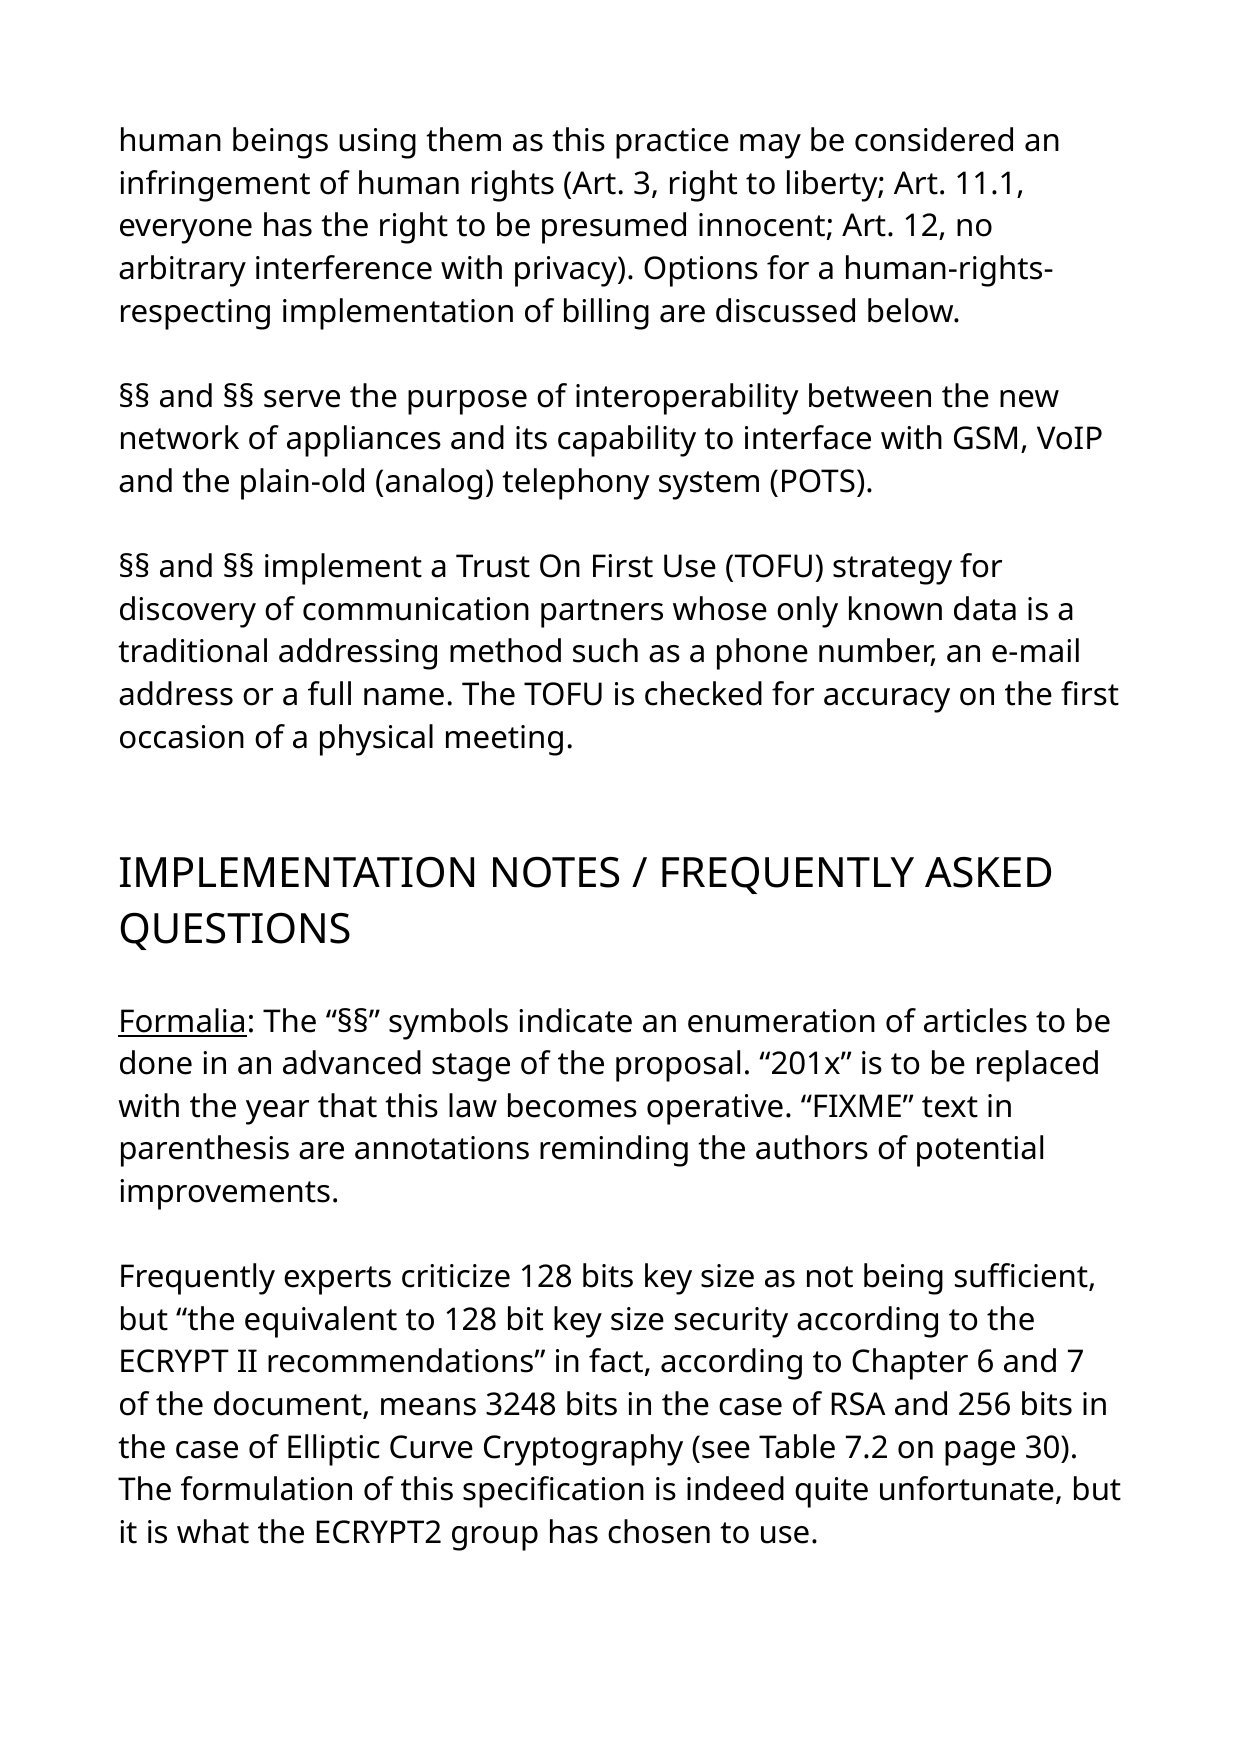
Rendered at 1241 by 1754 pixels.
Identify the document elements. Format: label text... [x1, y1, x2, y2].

text §§ and §§ implement a Trust On First Use (TOFU) strategy for discovery of communication partners whose only known data is a traditional addressing method such as a phone number, an e-mail address or a full name. The TOFU is checked for accuracy on the first occasion of a physical meeting. [118, 544, 1122, 757]
text IMPLEMENTATION NOTES / FREQUENTLY ASKED QUESTIONS [118, 842, 1122, 956]
text Formalia: The “§§” symbols indicate an enumeration of articles to be done in an advanced stage of the proposal. “201x” is to be replaced with the year that this law becomes operative. “FIXME” text in parenthesis are annotations reminding the authors of potential improvements. [118, 998, 1122, 1212]
text §§ and §§ serve the purpose of interoperability between the new net­work of appliances and its capability to interface with GSM, VoIP and the plain-old (analog) telephony system (POTS). [118, 374, 1122, 502]
text human beings using them as this practice may be considered an infringement of human rights (Art. 3, right to liberty; Art. 11.1, everyone has the right to be presumed innocent; Art. 12, no arbitrary interference with privacy). Options for a human-rights-respecting implementation of billing are discussed below. [118, 118, 1122, 331]
text Frequently experts criticize 128 bits key size as not being sufficient, but “the equivalent to 128 bit key size security according to the ECRYPT II recommendations” in fact, according to Chapter 6 and 7 of the document, means 3248 bits in the case of RSA and 256 bits in the case of Elliptic Curve Cryptography (see Table 7.2 on page 30). The formulation of this specification is indeed quite unfortunate, but it is what the ECRYPT2 group has chosen to use. [118, 1254, 1122, 1552]
